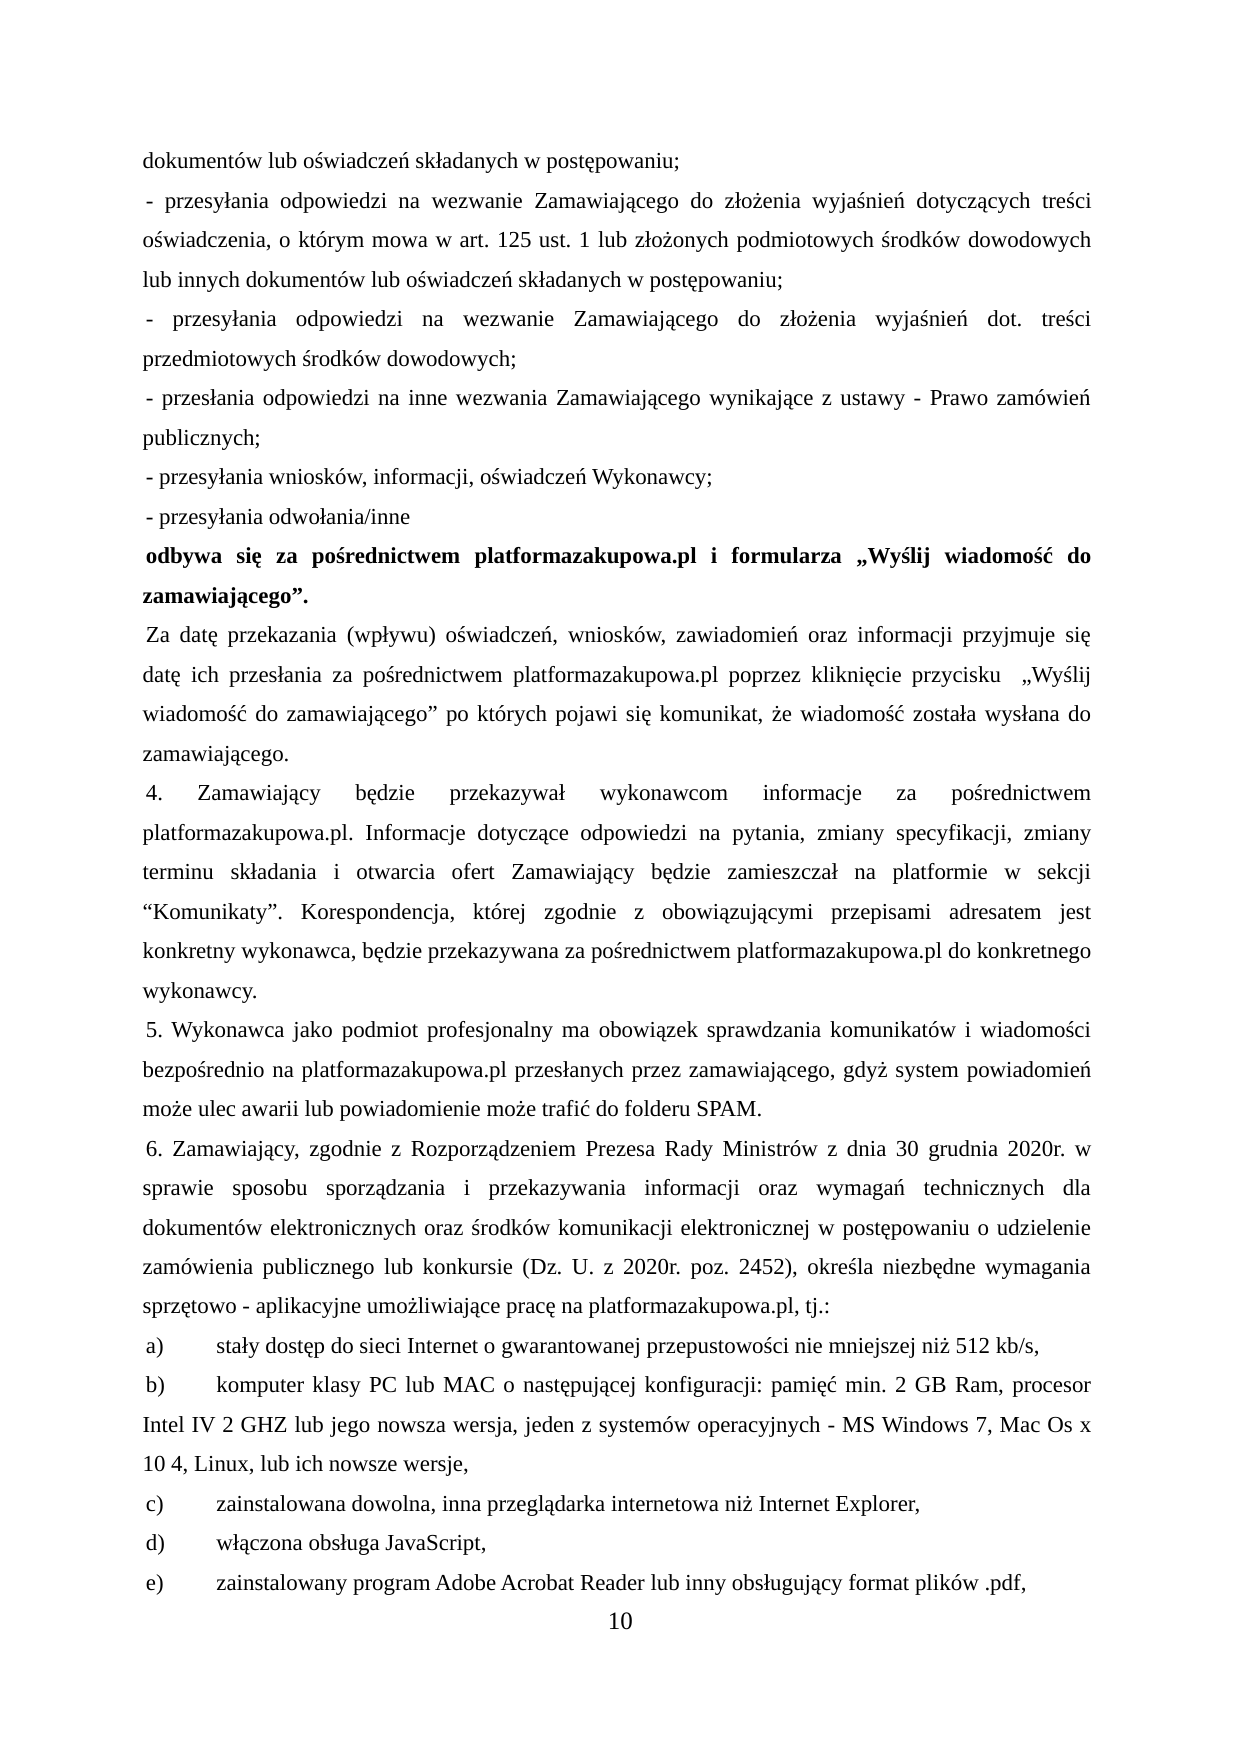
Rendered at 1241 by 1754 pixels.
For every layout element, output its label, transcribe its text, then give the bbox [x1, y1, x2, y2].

text 6. Zamawiający, zgodnie z Rozporządzeniem Prezesa Rady Ministrów z dnia 30 grudnia 2020r. w sprawie sposobu sporządzania i przekazywania informacji oraz wymagań technicznych dla dokumentów elektronicznych oraz środków komunikacji elektronicznej w postępowaniu o udzielenie zamówienia publicznego lub konkursie (Dz. U. z 2020r. poz. 2452), określa niezbędne wymagania sprzętowo - aplikacyjne umożliwiające pracę na platformazakupowa.pl, tj.: [142, 1134, 1093, 1319]
text 5. Wykonawca jako podmiot profesjonalny ma obowiązek sprawdzania komunikatów i wiadomości bezpośrednio na platformazakupowa.pl przesłanych przez zamawiającego, gdyż system powiadomień może ulec awarii lub powiadomienie może trafić do folderu SPAM. [142, 1016, 1093, 1121]
text d) włączona obsługa JavaScript, [142, 1529, 1093, 1556]
text e) zainstalowany program Adobe Acrobat Reader lub inny obsługujący format plików .pdf, [142, 1569, 1093, 1595]
text dokumentów lub oświadczeń składanych w postępowaniu; [142, 148, 1093, 174]
text - przesyłania odwołania/inne [142, 503, 1093, 529]
text - przesyłania odpowiedzi na wezwanie Zamawiającego do złożenia wyjaśnień dotyczących treści oświadczenia, o którym mowa w art. 125 ust. 1 lub złożonych podmiotowych środków dowodowych lub innych dokumentów lub oświadczeń składanych w postępowaniu; [142, 187, 1093, 292]
text a) stały dostęp do sieci Internet o gwarantowanej przepustowości nie mniejszej niż 512 kb/s, [142, 1332, 1093, 1358]
text b) komputer klasy PC lub MAC o następującej konfiguracji: pamięć min. 2 GB Ram, procesor Intel IV 2 GHZ lub jego nowsza wersja, jeden z systemów operacyjnych - MS Windows 7, Mac Os x 10 4, Linux, lub ich nowsze wersje, [142, 1371, 1093, 1477]
text Za datę przekazania (wpływu) oświadczeń, wniosków, zawiadomień oraz informacji przyjmuje się datę ich przesłania za pośrednictwem platformazakupowa.pl poprzez kliknięcie przycisku „Wyślij wiadomość do zamawiającego” po których pojawi się komunikat, że wiadomość została wysłana do zamawiającego. [142, 621, 1093, 766]
text - przesłania odpowiedzi na inne wezwania Zamawiającego wynikające z ustawy - Prawo zamówień publicznych; [142, 384, 1093, 450]
text - przesyłania odpowiedzi na wezwanie Zamawiającego do złożenia wyjaśnień dot. treści przedmiotowych środków dowodowych; [142, 306, 1093, 371]
text 4. Zamawiający będzie przekazywał wykonawcom informacje za pośrednictwem platformazakupowa.pl. Informacje dotyczące odpowiedzi na pytania, zmiany specyfikacji, zmiany terminu składania i otwarcia ofert Zamawiający będzie zamieszczał na platformie w sekcji “Komunikaty”. Korespondencja, której zgodnie z obowiązującymi przepisami adresatem jest konkretny wykonawca, będzie przekazywana za pośrednictwem platformazakupowa.pl do konkretnego wykonawcy. [142, 779, 1093, 1003]
text c) zainstalowana dowolna, inna przeglądarka internetowa niż Internet Explorer, [142, 1490, 1093, 1516]
text odbywa się za pośrednictwem platformazakupowa.pl i formularza „Wyślij wiadomość do zamawiającego”. [142, 542, 1093, 608]
text - przesyłania wniosków, informacji, oświadczeń Wykonawcy; [142, 463, 1093, 490]
